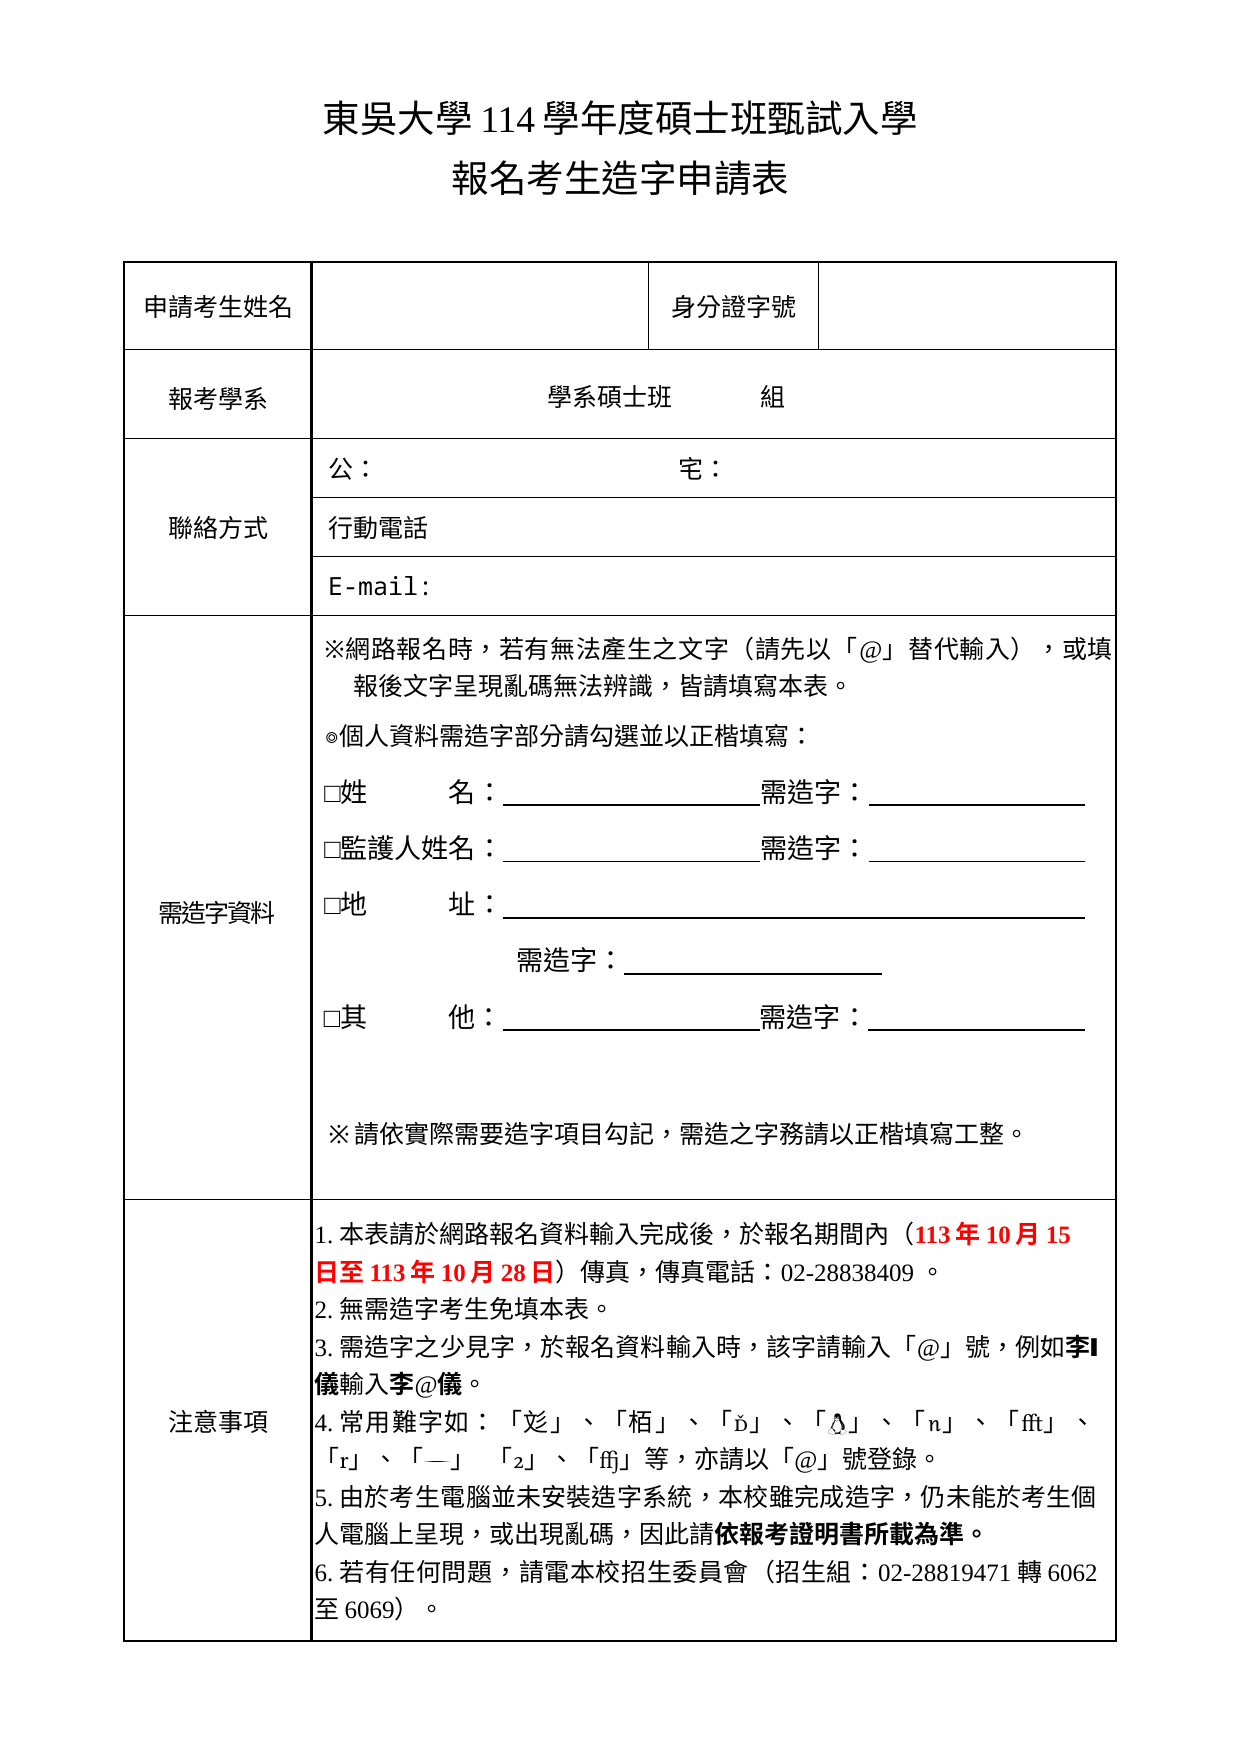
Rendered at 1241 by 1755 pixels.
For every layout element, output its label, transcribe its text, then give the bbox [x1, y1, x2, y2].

table_cell E-mail: [313, 557, 1115, 615]
table_cell 行動電話 [313, 498, 1115, 556]
table_header 申請考生姓名 [125, 263, 310, 349]
subtitle 報名考生造字申請表 [148, 149, 1093, 203]
table_header 身分證字號 [649, 263, 818, 349]
table_cell 報考學系 [125, 350, 310, 438]
table_cell 公： 宅： [313, 439, 1115, 497]
table_header [313, 263, 648, 349]
table_cell 本表請於網路報名資料輸入完成後，於報名期間內（113年10月15日至113年10月28日）傳真，傳真電話：02-28838409 。 無需造字考生免填本表。 需造字之少見字，於報名資料輸入時，該字請輸入「@」號，例如李儀輸入李@儀。 常用難字如：「彣」、「栢」、「」、「」、「」、「」、「」、「」 「」、「」等，亦請以「@」號登錄。 由於考生電腦並未安裝造字系統，本校雖完成造字，仍未能於考生個人電腦上呈現，或出現亂碼，因此請依報考證明書所載為準。 若有任何問題，請電本校招生委員會（招生組：02-28819471轉6062至6069）。 [313, 1200, 1115, 1640]
text 東吳大學114學年度碩士班甄試入學 [148, 89, 1093, 143]
table_header [819, 263, 1115, 349]
table_cell 需造字資料 [125, 616, 310, 1199]
table_cell ※網路報名時，若有無法產生之文字（請先以「@」替代輸入），或填報後文字呈現亂碼無法辨識，皆請填寫本表。 ◎個人資料需造字部分請勾選並以正楷填寫： □姓 名： 需造字： □監護人姓名： 需造字： □地 址： 需造字： □其 他： 需造字： ※請依實際需要造字項目勾記，需造之字務請以正楷填寫工整。 [313, 616, 1115, 1199]
table_cell 學系碩士班 組 [313, 350, 1115, 438]
table_cell 注意事項 [125, 1200, 310, 1640]
table_cell 聯絡方式 [125, 439, 310, 615]
